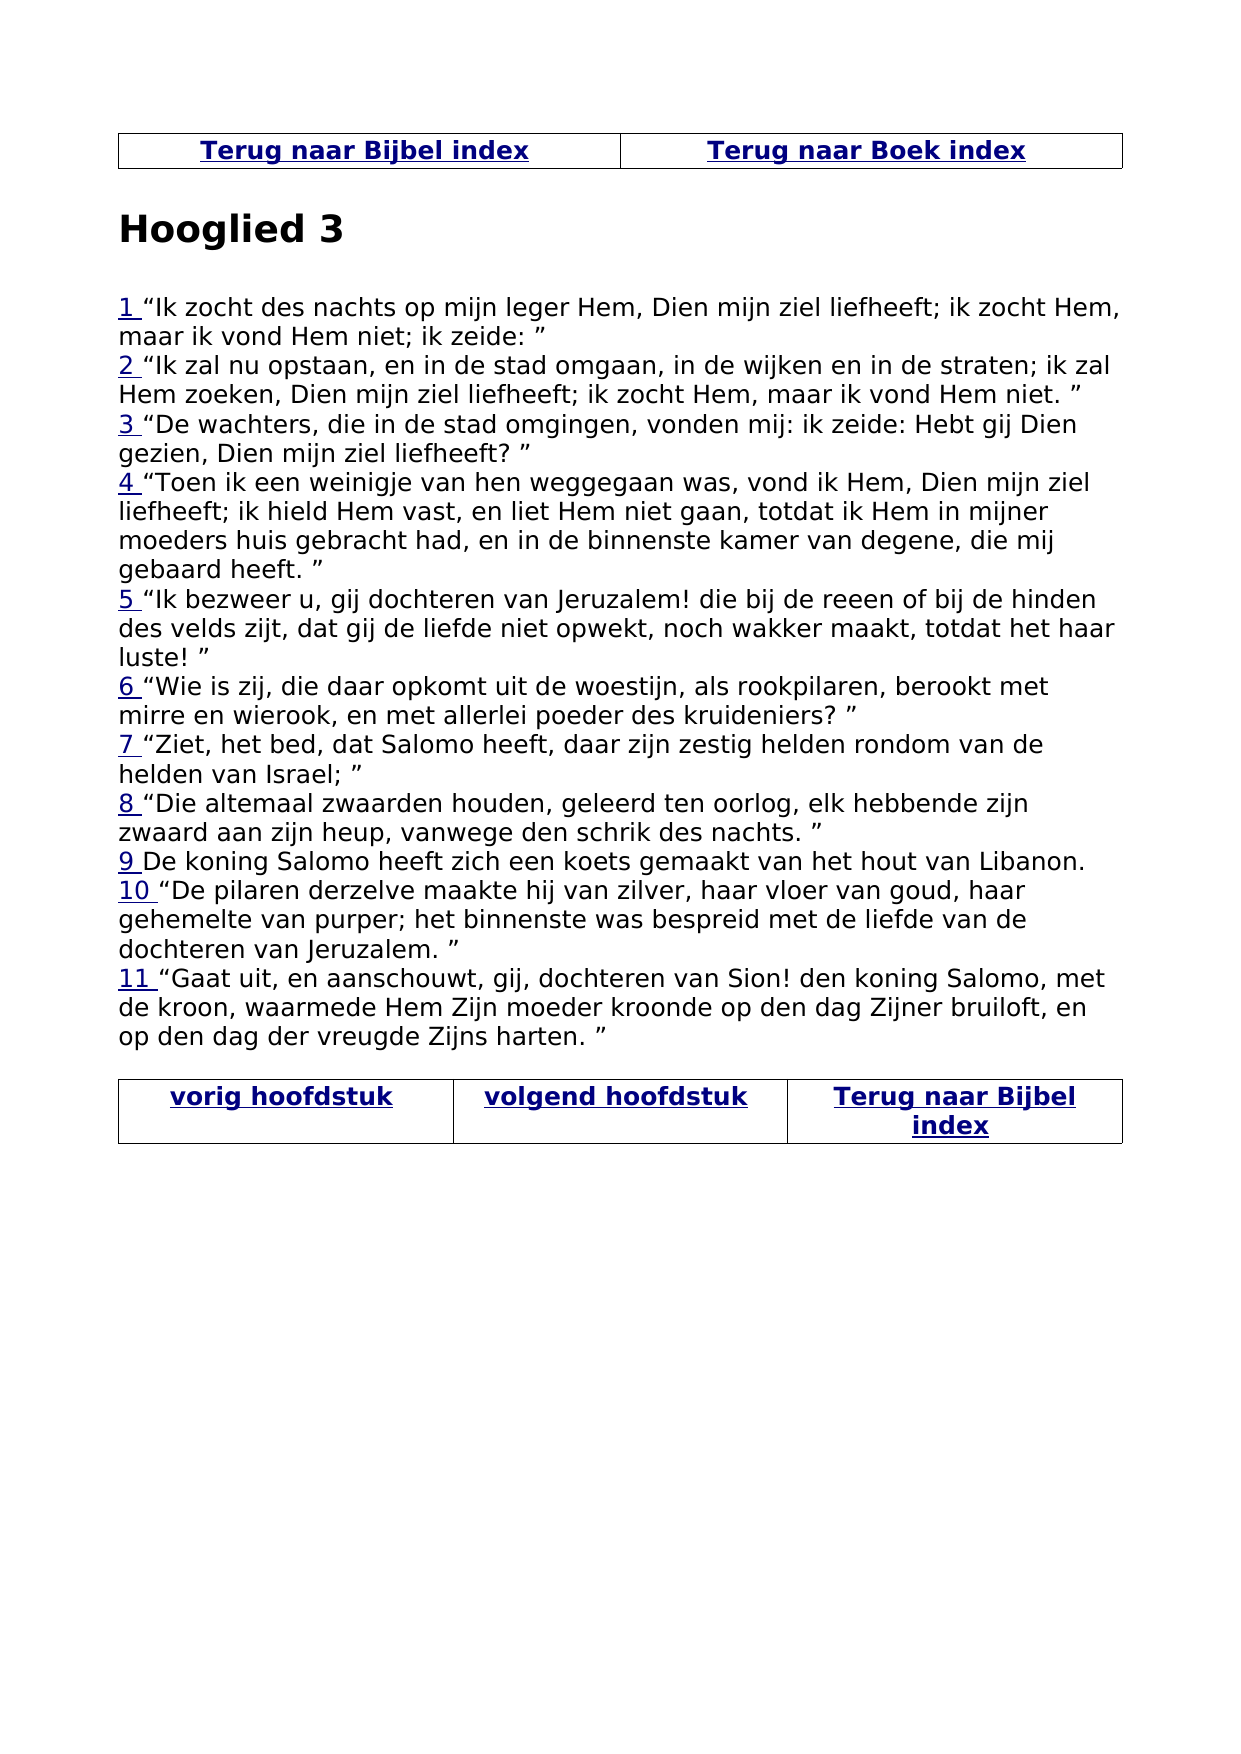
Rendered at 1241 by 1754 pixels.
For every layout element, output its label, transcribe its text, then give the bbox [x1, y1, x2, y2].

text 1 “Ik zocht des nachts op mijn leger Hem, Dien mijn ziel liefheeft; ik zocht Hem, maar ik vond Hem niet; ik zeide: ” 2 “Ik zal nu opstaan, en in de stad omgaan, in de wijken en in de straten; ik zal Hem zoeken, Dien mijn ziel liefheeft; ik zocht Hem, maar ik vond Hem niet. ” 3 “De wachters, die in de stad omgingen, vonden mij: ik zeide: Hebt gij Dien gezien, Dien mijn ziel liefheeft? ” 4 “Toen ik een weinigje van hen weggegaan was, vond ik Hem, Dien mijn ziel liefheeft; ik hield Hem vast, en liet Hem niet gaan, totdat ik Hem in mijner moeders huis gebracht had, en in de binnenste kamer van degene, die mij gebaard heeft. ” 5 “Ik bezweer u, gij dochteren van Jeruzalem! die bij de reeen of bij de hinden des velds zijt, dat gij de liefde niet opwekt, noch wakker maakt, totdat het haar luste! ” 6 “Wie is zij, die daar opkomt uit de woestijn, als rookpilaren, berookt met mirre en wierook, en met allerlei poeder des kruideniers? ” 7 “Ziet, het bed, dat Salomo heeft, daar zijn zestig helden rondom van de helden van Israel; ” 8 “Die altemaal zwaarden houden, geleerd ten oorlog, elk hebbende zijn zwaard aan zijn heup, vanwege den schrik des nachts. ” 9 De koning Salomo heeft zich een koets gemaakt van het hout van Libanon. 10 “De pilaren derzelve maakte hij van zilver, haar vloer van goud, haar gehemelte van purper; het binnenste was bespreid met de liefde van de dochteren van Jeruzalem. ” 11 “Gaat uit, en aanschouwt, gij, dochteren van Sion! den koning Salomo, met de kroon, waarmede Hem Zijn moeder kroonde op den dag Zijner bruiloft, en op den dag der vreugde Zijns harten. ” [118, 264, 1122, 1052]
table_header Terug naar Boek index [621, 134, 1122, 168]
table_header Terug naar Bijbel index [119, 134, 620, 168]
subtitle Hooglied 3 [118, 208, 1122, 252]
table_header vorig hoofdstuk [119, 1080, 453, 1143]
table_header volgend hoofdstuk [454, 1080, 787, 1143]
table_header Terug naar Bijbel index [788, 1080, 1122, 1143]
